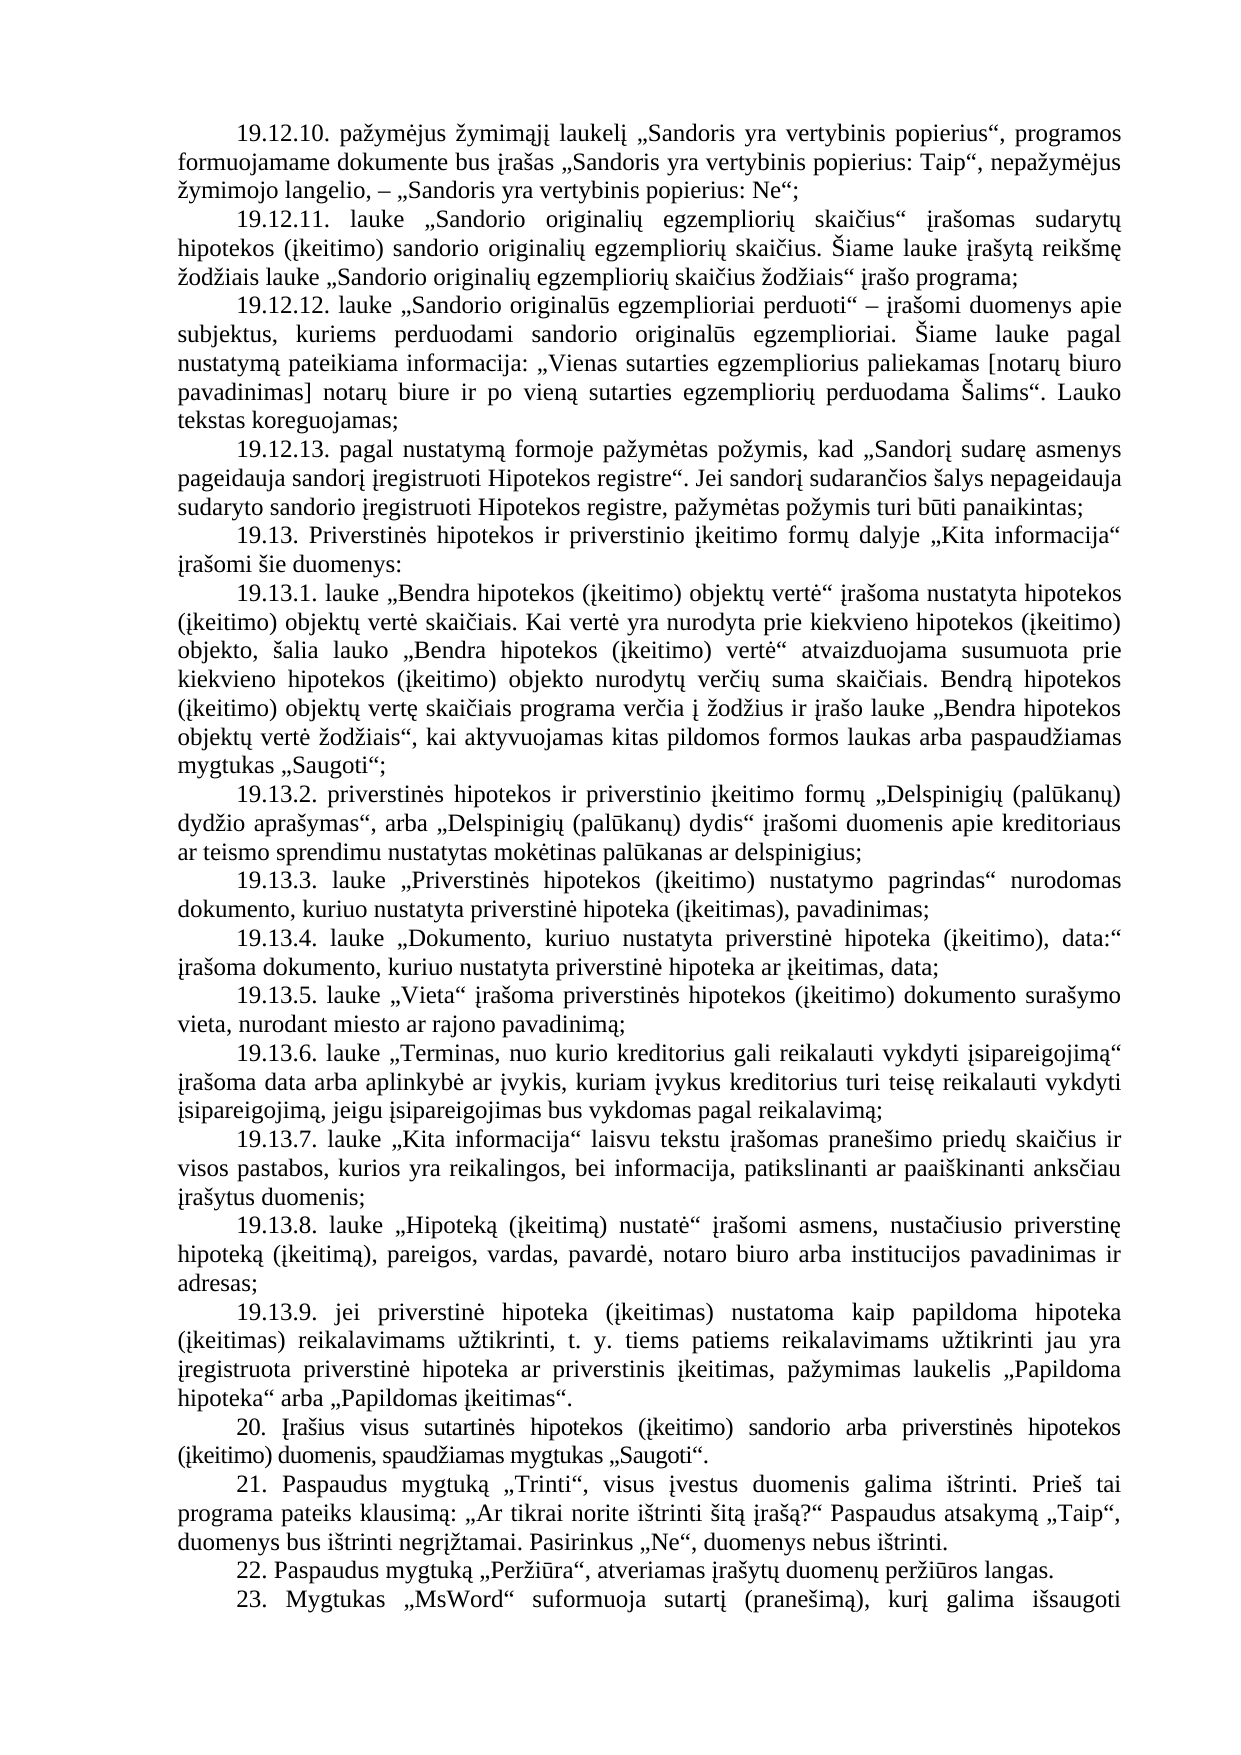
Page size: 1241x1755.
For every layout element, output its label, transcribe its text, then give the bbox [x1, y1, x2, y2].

text 19.12.11. lauke „Sandorio originalių egzempliorių skaičius“ įrašomas sudarytų hipotekos (įkeitimo) sandorio originalių egzempliorių skaičius. Šiame lauke įrašytą reikšmę žodžiais lauke „Sandorio originalių egzempliorių skaičius žodžiais“ įrašo programa; [177, 204, 1122, 291]
text 19.12.12. lauke „Sandorio originalūs egzemplioriai perduoti“ – įrašomi duomenys apie subjektus, kuriems perduodami sandorio originalūs egzemplioriai. Šiame lauke pagal nustatymą pateikiama informacija: „Vienas sutarties egzempliorius paliekamas [notarų biuro pavadinimas] notarų biure ir po vieną sutarties egzempliorių perduodama Šalims“. Lauko tekstas koreguojamas; [177, 291, 1122, 434]
text 19.13.1. lauke „Bendra hipotekos (įkeitimo) objektų vertė“ įrašoma nustatyta hipotekos (įkeitimo) objektų vertė skaičiais. Kai vertė yra nurodyta prie kiekvieno hipotekos (įkeitimo) objekto, šalia lauko „Bendra hipotekos (įkeitimo) vertė“ atvaizduojama susumuota prie kiekvieno hipotekos (įkeitimo) objekto nurodytų verčių suma skaičiais. Bendrą hipotekos (įkeitimo) objektų vertę skaičiais programa verčia į žodžius ir įrašo lauke „Bendra hipotekos objektų vertė žodžiais“, kai aktyvuojamas kitas pildomos formos laukas arba paspaudžiamas mygtukas „Saugoti“; [177, 578, 1122, 779]
text 20. Įrašius visus sutartinės hipotekos (įkeitimo) sandorio arba priverstinės hipotekos (įkeitimo) duomenis, spaudžiamas mygtukas „Saugoti“. [177, 1412, 1122, 1469]
text 19.13.3. lauke „Priverstinės hipotekos (įkeitimo) nustatymo pagrindas“ nurodomas dokumento, kuriuo nustatyta priverstinė hipoteka (įkeitimas), pavadinimas; [177, 866, 1122, 923]
text 21. Paspaudus mygtuką „Trinti“, visus įvestus duomenis galima ištrinti. Prieš tai programa pateiks klausimą: „Ar tikrai norite ištrinti šitą įrašą?“ Paspaudus atsakymą „Taip“, duomenys bus ištrinti negrįžtamai. Pasirinkus „Ne“, duomenys nebus ištrinti. [177, 1469, 1122, 1556]
text 19.12.13. pagal nustatymą formoje pažymėtas požymis, kad „Sandorį sudarę asmenys pageidauja sandorį įregistruoti Hipotekos registre“. Jei sandorį sudarančios šalys nepageidauja sudaryto sandorio įregistruoti Hipotekos registre, pažymėtas požymis turi būti panaikintas; [177, 434, 1122, 521]
text 22. Paspaudus mygtuką „Peržiūra“, atveriamas įrašytų duomenų peržiūros langas. [177, 1556, 1122, 1584]
text 19.13.9. jei priverstinė hipoteka (įkeitimas) nustatoma kaip papildoma hipoteka (įkeitimas) reikalavimams užtikrinti, t. y. tiems patiems reikalavimams užtikrinti jau yra įregistruota priverstinė hipoteka ar priverstinis įkeitimas, pažymimas laukelis „Papildoma hipoteka“ arba „Papildomas įkeitimas“. [177, 1297, 1122, 1412]
text 19.13.8. lauke „Hipoteką (įkeitimą) nustatė“ įrašomi asmens, nustačiusio priverstinę hipoteką (įkeitimą), pareigos, vardas, pavardė, notaro biuro arba institucijos pavadinimas ir adresas; [177, 1211, 1122, 1297]
text 19.13.7. lauke „Kita informacija“ laisvu tekstu įrašomas pranešimo priedų skaičius ir visos pastabos, kurios yra reikalingos, bei informacija, patikslinanti ar paaiškinanti anksčiau įrašytus duomenis; [177, 1124, 1122, 1211]
text 19.12.10. pažymėjus žymimąjį laukelį „Sandoris yra vertybinis popierius“, programos formuojamame dokumente bus įrašas „Sandoris yra vertybinis popierius: Taip“, nepažymėjus žymimojo langelio, – „Sandoris yra vertybinis popierius: Ne“; [177, 118, 1122, 204]
text 19.13.4. lauke „Dokumento, kuriuo nustatyta priverstinė hipoteka (įkeitimo), data:“ įrašoma dokumento, kuriuo nustatyta priverstinė hipoteka ar įkeitimas, data; [177, 923, 1122, 981]
text 19.13. Priverstinės hipotekos ir priverstinio įkeitimo formų dalyje „Kita informacija“ įrašomi šie duomenys: [177, 521, 1122, 578]
text 19.13.5. lauke „Vieta“ įrašoma priverstinės hipotekos (įkeitimo) dokumento surašymo vieta, nurodant miesto ar rajono pavadinimą; [177, 981, 1122, 1038]
text 19.13.2. priverstinės hipotekos ir priverstinio įkeitimo formų „Delspinigių (palūkanų) dydžio aprašymas“, arba „Delspinigių (palūkanų) dydis“ įrašomi duomenis apie kreditoriaus ar teismo sprendimu nustatytas mokėtinas palūkanas ar delspinigius; [177, 779, 1122, 866]
text 23. Mygtukas „MsWord“ suformuoja sutartį (pranešimą), kurį galima išsaugoti [177, 1584, 1122, 1613]
text 19.13.6. lauke „Terminas, nuo kurio kreditorius gali reikalauti vykdyti įsipareigojimą“ įrašoma data arba aplinkybė ar įvykis, kuriam įvykus kreditorius turi teisę reikalauti vykdyti įsipareigojimą, jeigu įsipareigojimas bus vykdomas pagal reikalavimą; [177, 1038, 1122, 1124]
